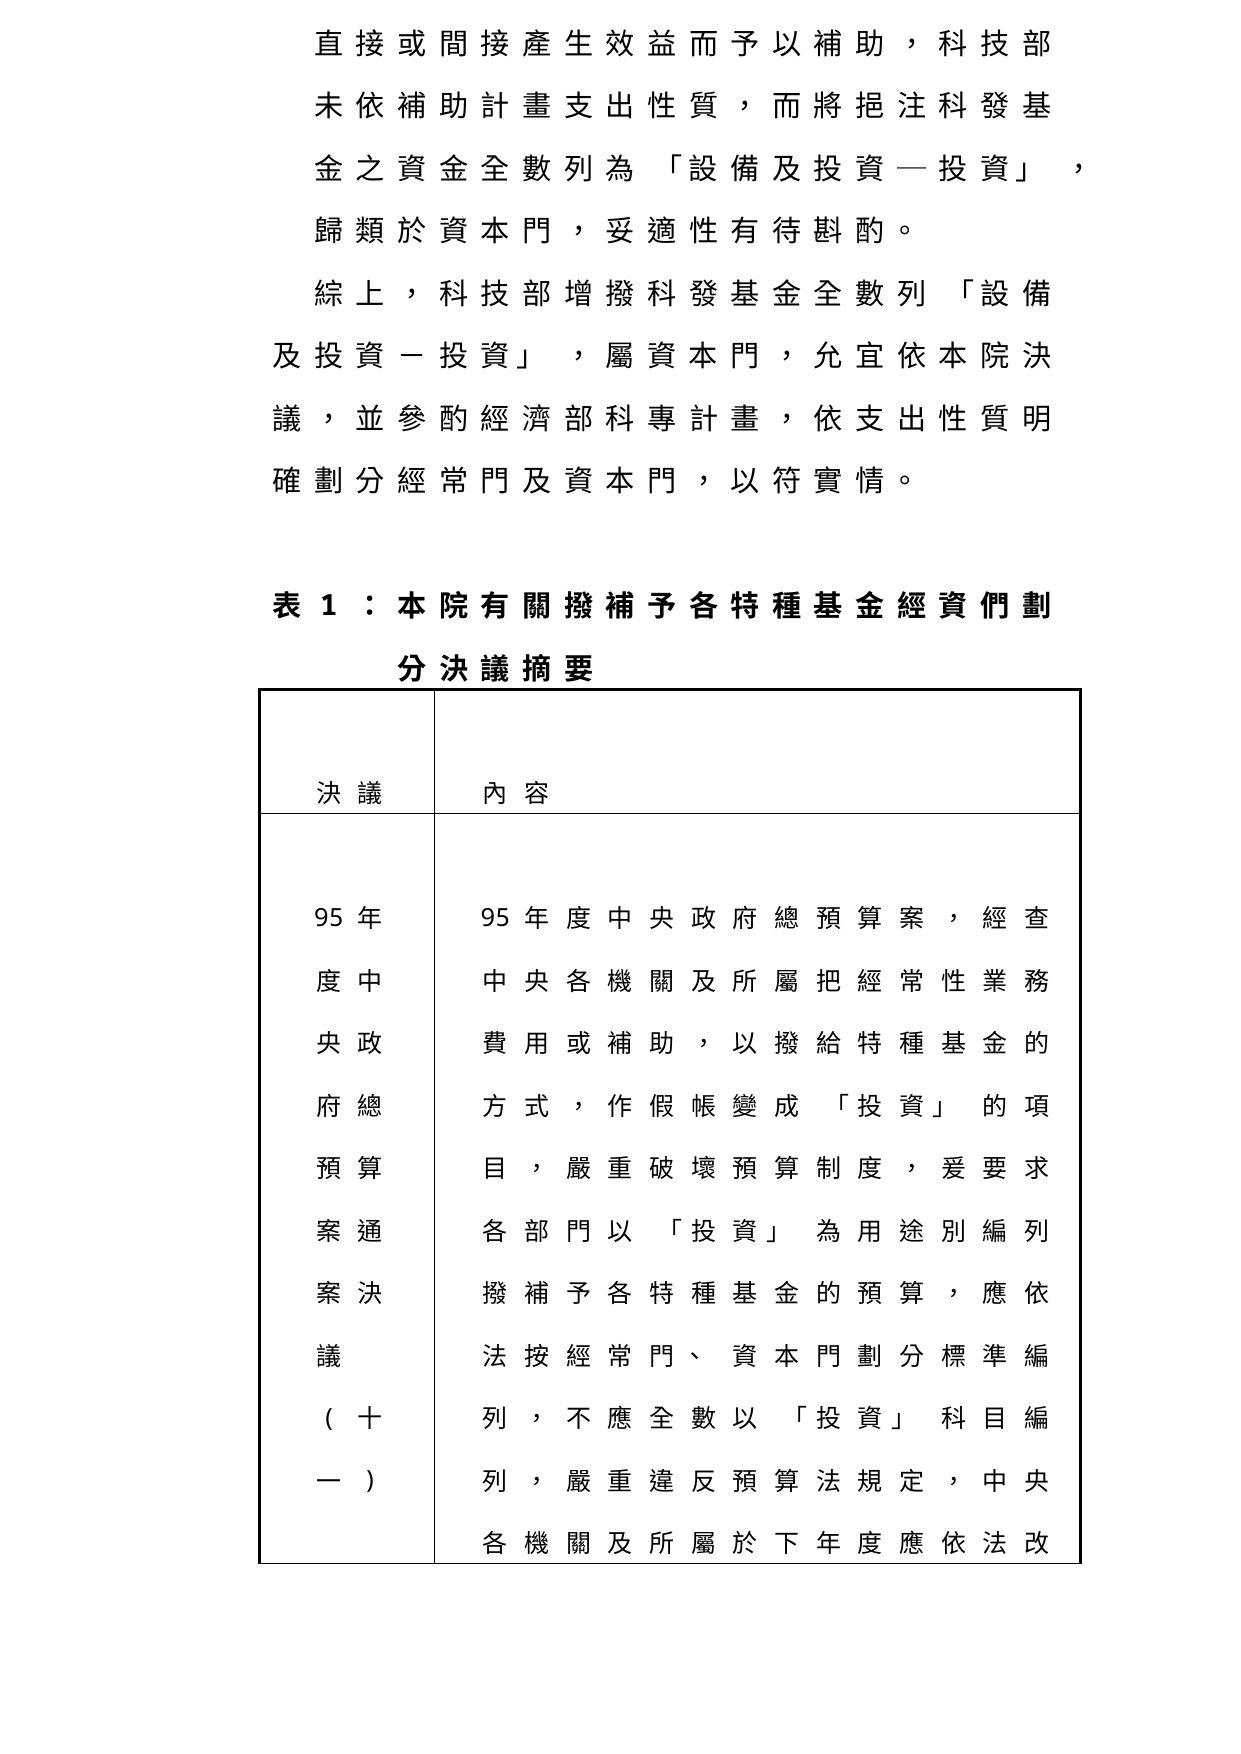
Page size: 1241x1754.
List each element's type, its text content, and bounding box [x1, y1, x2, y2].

table_cell 95年度中央政府總預算案通案決議(十一) [261, 814, 434, 1562]
table_cell 95年度中央政府總預算案，經查中央各機關及所屬把經常性業務費用或補助，以撥給特種基金的方式，作假帳變成「投資」的項目，嚴重破壞預算制度，爰要求各部門以「投資」為用途別編列撥補予各特種基金的預算，應依法按經常門、資本門劃分標準編列，不應全數以「投資」科目編列，嚴重違反預算法規定，中央各機關及所屬於下年度應依法改 [435, 814, 1079, 1562]
text 綜上，科技部增撥科發基金全數列「設備及投資－投資」，屬資本門，允宜依本院決議，並參酌經濟部科專計畫，依支出性質明確劃分經常門及資本門，以符實情。 [242, 250, 1058, 500]
table_header 決議 [261, 691, 434, 812]
text 按經濟部111年度預算案編列科技專案計畫162億3,399萬3千元，依補助支出之性質歸類，資本門僅編列2億7,305萬元(約占1.68%)。科技部補助專題研究計畫雖係透過基金轉撥，惟與經濟部補助科技專案計畫均本質同為科技發展計畫，係基於其對國家未來整體科技及經濟發展可直接或間接產生效益而予以補助，科技部未依補助計畫支出性質，而將挹注科發基金之資金全數列為「設備及投資─投資」，歸類於資本門，妥適性有待斟酌。 [271, 0, 1058, 250]
text 表1：本院有關撥補予各特種基金經資們劃分決議摘要 [246, 562, 1058, 687]
table_header 內容 [435, 691, 1079, 812]
